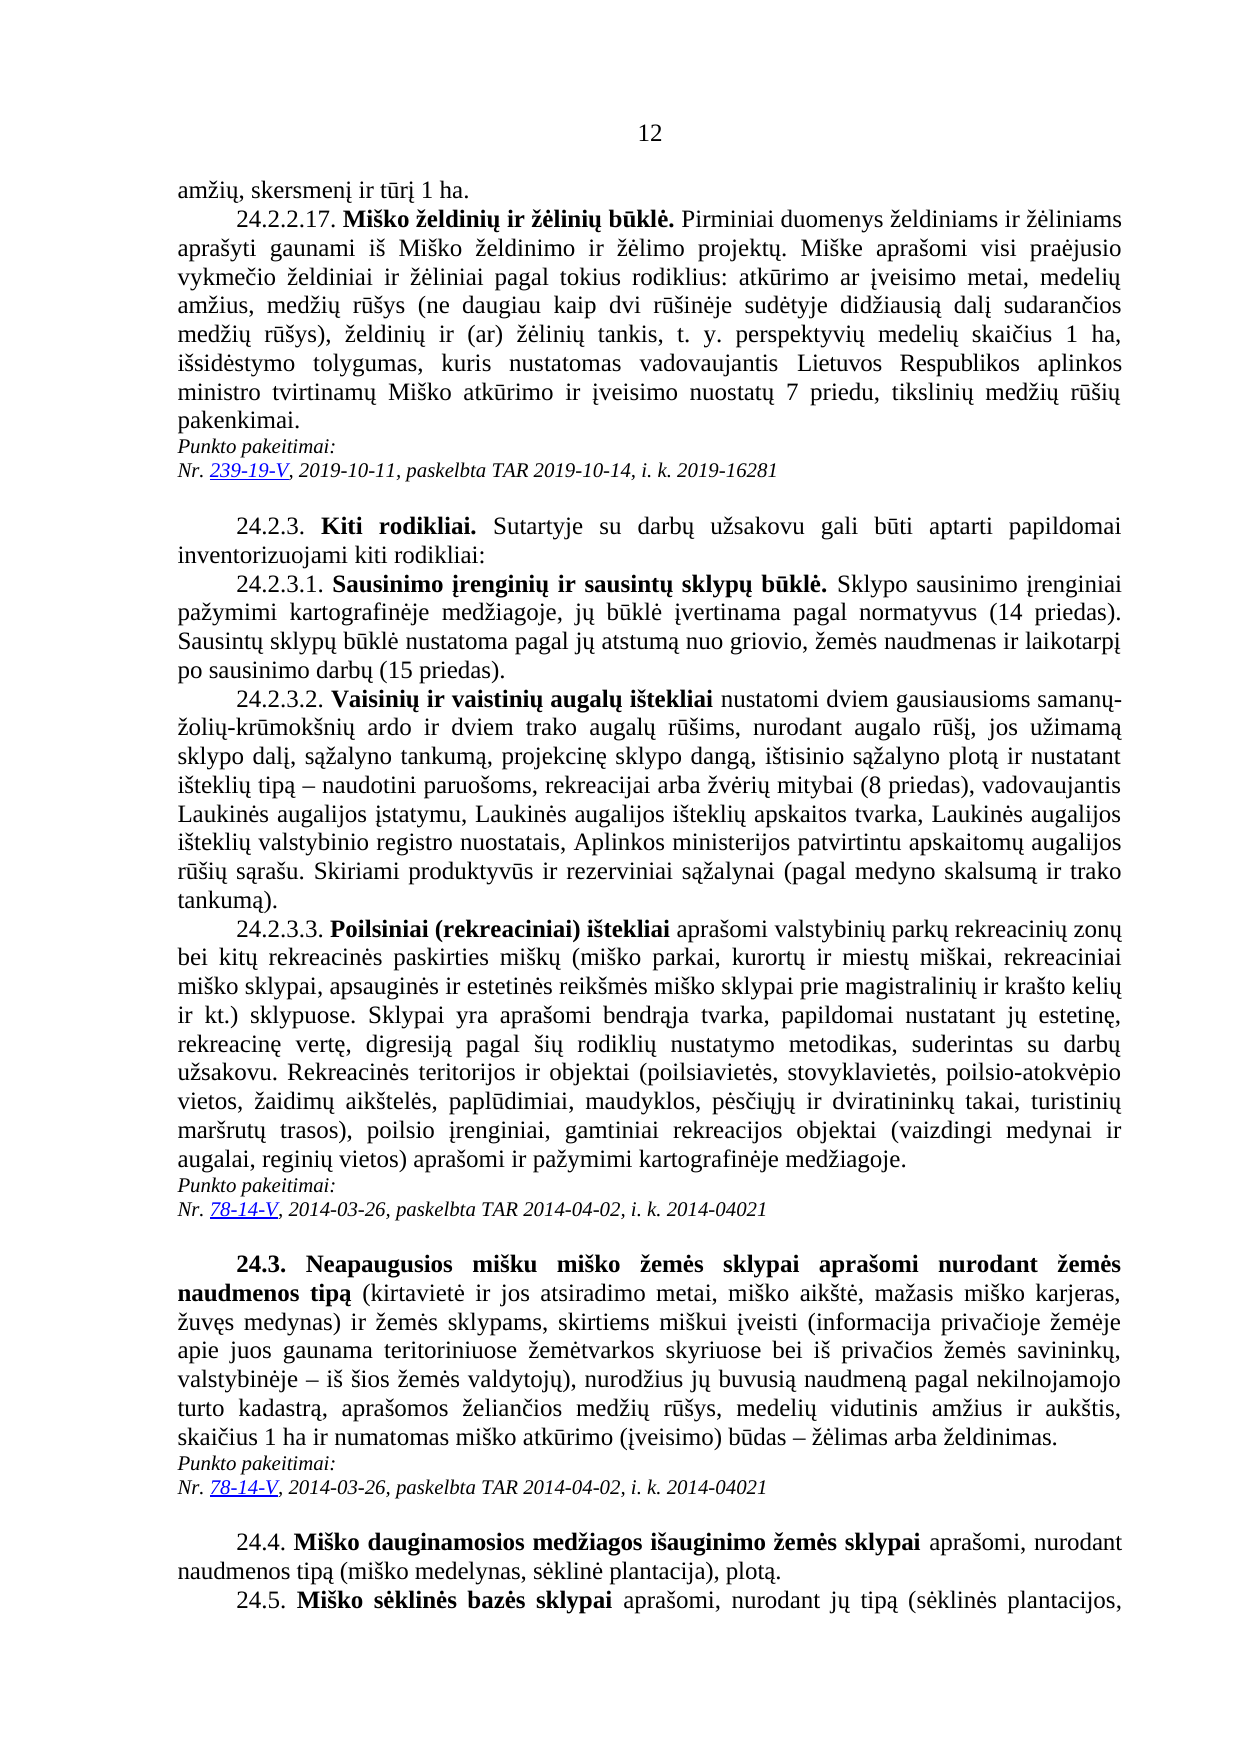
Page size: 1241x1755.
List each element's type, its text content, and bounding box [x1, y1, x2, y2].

text 24.3. Neapaugusios mišku miško žemės sklypai aprašomi nurodant žemės naudmenos tipą (kirtavietė ir jos atsiradimo metai, miško aikštė, mažasis miško karjeras, žuvęs medynas) ir žemės sklypams, skirtiems miškui įveisti (informacija privačioje žemėje apie juos gaunama teritoriniuose žemėtvarkos skyriuose bei iš privačios žemės savininkų, valstybinėje – iš šios žemės valdytojų), nurodžius jų buvusią naudmeną pagal nekilnojamojo turto kadastrą, aprašomos želiančios medžių rūšys, medelių vidutinis amžius ir aukštis, skaičius 1 ha ir numatomas miško atkūrimo (įveisimo) būdas – žėlimas arba želdinimas. [177, 1249, 1122, 1451]
text 24.5. Miško sėklinės bazės sklypai aprašomi, nurodant jų tipą (sėklinės plantacijos, [177, 1585, 1122, 1614]
text 24.2.3.3. Poilsiniai (rekreaciniai) ištekliai aprašomi valstybinių parkų rekreacinių zonų bei kitų rekreacinės paskirties miškų (miško parkai, kurortų ir miestų miškai, rekreaciniai miško sklypai, apsauginės ir estetinės reikšmės miško sklypai prie magistralinių ir krašto kelių ir kt.) sklypuose. Sklypai yra aprašomi bendrąja tvarka, papildomai nustatant jų estetinę, rekreacinę vertę, digresiją pagal šių rodiklių nustatymo metodikas, suderintas su darbų užsakovu. Rekreacinės teritorijos ir objektai (poilsiavietės, stovyklavietės, poilsio-atokvėpio vietos, žaidimų aikštelės, paplūdimiai, maudyklos, pėsčiųjų ir dviratininkų takai, turistinių maršrutų trasos), poilsio įrenginiai, gamtiniai rekreacijos objektai (vaizdingi medynai ir augalai, reginių vietos) aprašomi ir pažymimi kartografinėje medžiagoje. [177, 914, 1122, 1172]
text Punkto pakeitimai: [177, 434, 1122, 458]
text 24.2.2.17. Miško želdinių ir žėlinių būklė. Pirminiai duomenys želdiniams ir žėliniams aprašyti gaunami iš Miško želdinimo ir žėlimo projektų. Miške aprašomi visi praėjusio vykmečio želdiniai ir žėliniai pagal tokius rodiklius: atkūrimo ar įveisimo metai, medelių amžius, medžių rūšys (ne daugiau kaip dvi rūšinėje sudėtyje didžiausią dalį sudarančios medžių rūšys), želdinių ir (ar) žėlinių tankis, t. y. perspektyvių medelių skaičius 1 ha, išsidėstymo tolygumas, kuris nustatomas vadovaujantis Lietuvos Respublikos aplinkos ministro tvirtinamų Miško atkūrimo ir įveisimo nuostatų 7 priedu, tikslinių medžių rūšių pakenkimai. [177, 204, 1122, 434]
text Punkto pakeitimai: [177, 1451, 1122, 1475]
text 24.2.3.1. Sausinimo įrenginių ir sausintų sklypų būklė. Sklypo sausinimo įrenginiai pažymimi kartografinėje medžiagoje, jų būklė įvertinama pagal normatyvus (14 priedas). Sausintų sklypų būklė nustatoma pagal jų atstumą nuo griovio, žemės naudmenas ir laikotarpį po sausinimo darbų (15 priedas). [177, 569, 1122, 684]
text amžių, skersmenį ir tūrį 1 ha. [177, 176, 1122, 204]
text Nr. 78-14-V, 2014-03-26, paskelbta TAR 2014-04-02, i. k. 2014-04021 [177, 1197, 1122, 1221]
text 24.2.3. Kiti rodikliai. Sutartyje su darbų užsakovu gali būti aptarti papildomai inventorizuojami kiti rodikliai: [177, 511, 1122, 569]
text Punkto pakeitimai: [177, 1172, 1122, 1197]
text 24.2.3.2. Vaisinių ir vaistinių augalų ištekliai nustatomi dviem gausiausioms samanų-žolių-krūmokšnių ardo ir dviem trako augalų rūšims, nurodant augalo rūšį, jos užimamą sklypo dalį, sąžalyno tankumą, projekcinę sklypo dangą, ištisinio sąžalyno plotą ir nustatant išteklių tipą – naudotini paruošoms, rekreacijai arba žvėrių mitybai (8 priedas), vadovaujantis Laukinės augalijos įstatymu, Laukinės augalijos išteklių apskaitos tvarka, Laukinės augalijos išteklių valstybinio registro nuostatais, Aplinkos ministerijos patvirtintu apskaitomų augalijos rūšių sąrašu. Skiriami produktyvūs ir rezerviniai sąžalynai (pagal medyno skalsumą ir trako tankumą). [177, 684, 1122, 914]
text 24.4. Miško dauginamosios medžiagos išauginimo žemės sklypai aprašomi, nurodant naudmenos tipą (miško medelynas, sėklinė plantacija), plotą. [177, 1527, 1122, 1585]
text Nr. 239-19-V, 2019-10-11, paskelbta TAR 2019-10-14, i. k. 2019-16281 [177, 458, 1122, 482]
text Nr. 78-14-V, 2014-03-26, paskelbta TAR 2014-04-02, i. k. 2014-04021 [177, 1475, 1122, 1499]
